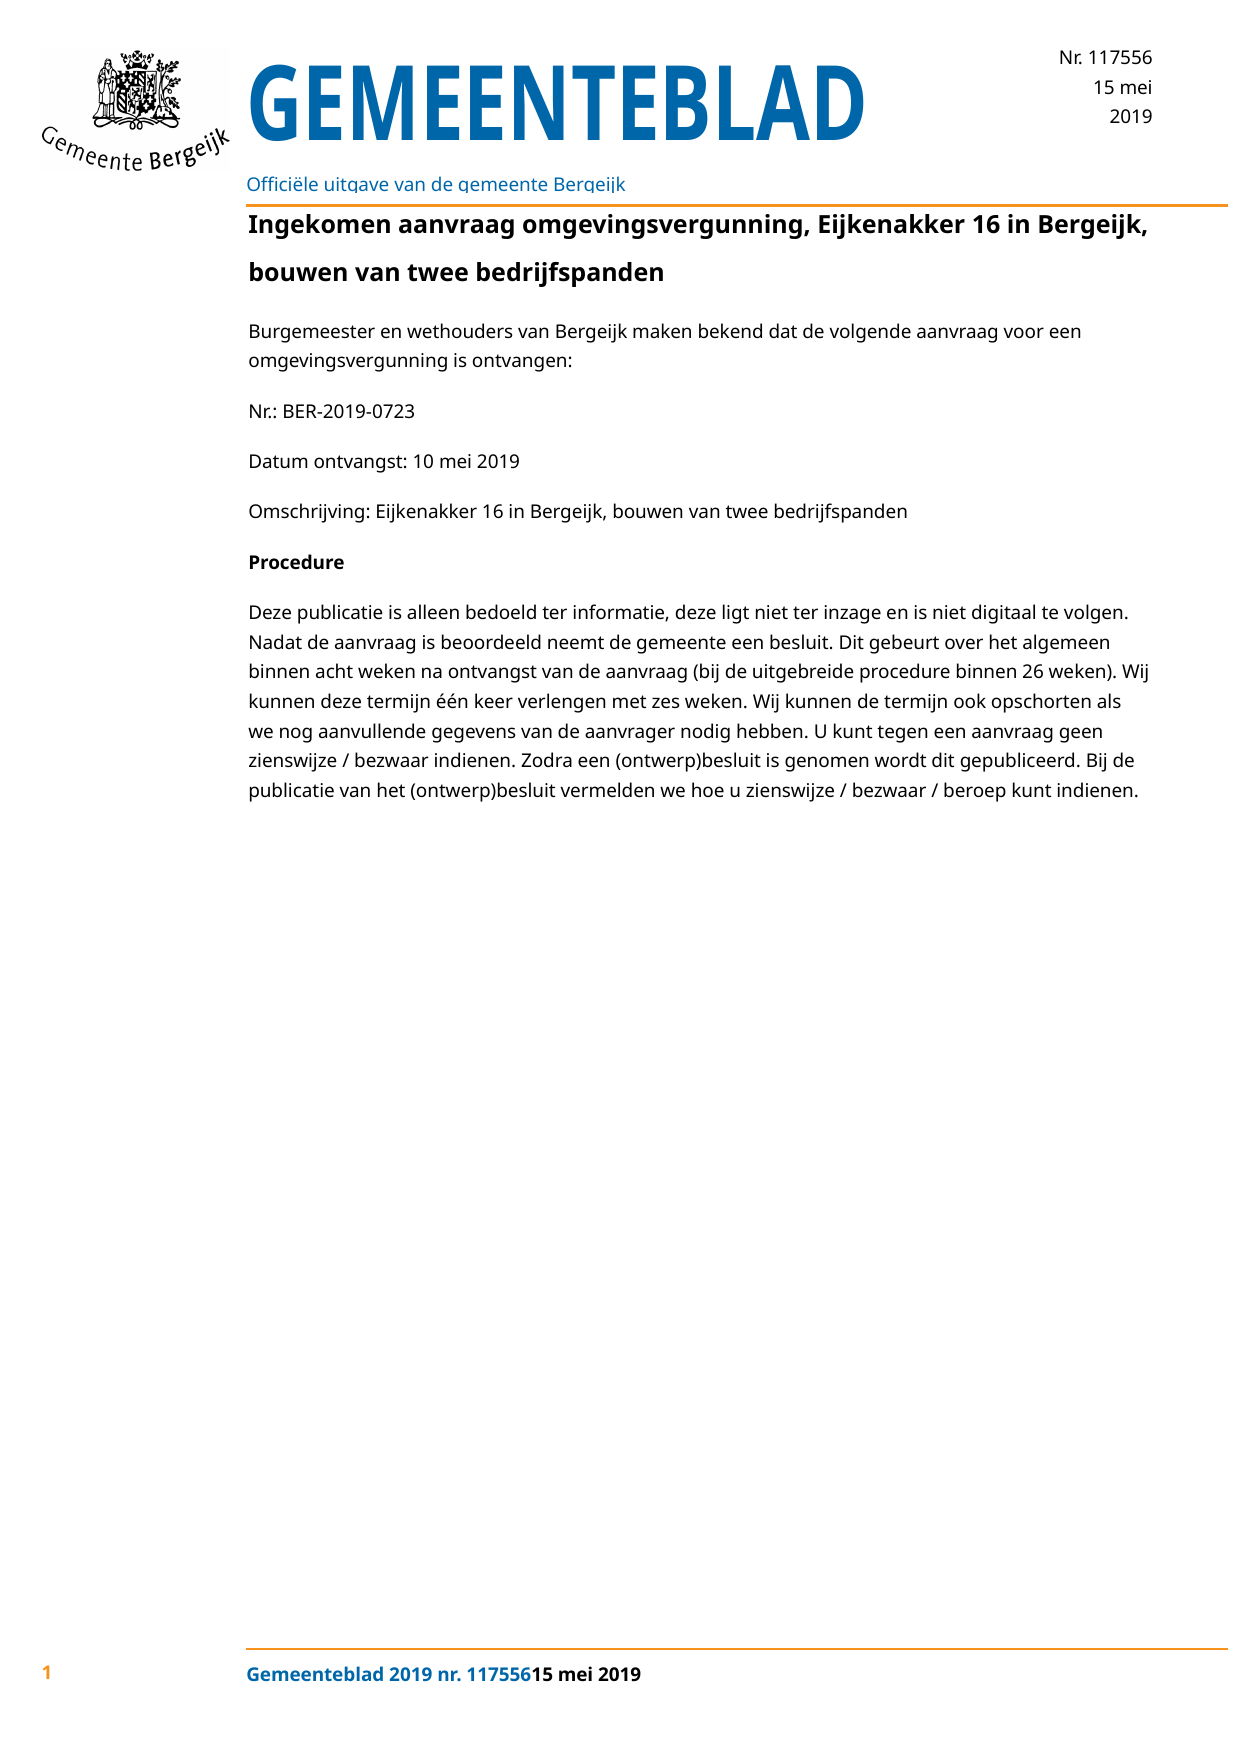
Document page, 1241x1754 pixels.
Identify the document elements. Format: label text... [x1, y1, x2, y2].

text Datum ontvangst: 10 mei 2019 [248, 448, 1152, 474]
text Deze publicatie is alleen bedoeld ter informatie, deze ligt niet ter inzage en is niet digitaal te volgen. Nadat de aanvraag is beoordeeld neemt de gemeente een besluit. Dit gebeurt over het algemeen binnen acht weken na ontvangst van de aanvraag (bij de uitgebreide procedure binnen 26 weken). Wij kunnen deze termijn één keer verlengen met zes weken. Wij kunnen de termijn ook opschorten als we nog aanvullende gegevens van de aanvrager nodig hebben. U kunt tegen een aanvraag geen zienswijze / bezwaar indienen. Zodra een (ontwerp)besluit is genomen wordt dit gepubliceerd. Bij de publicatie van het (ontwerp)besluit vermelden we hoe u zienswijze / bezwaar / beroep kunt indienen. [248, 599, 1152, 803]
text Nr.: BER-2019-0723 [248, 398, 1152, 424]
picture [41, 47, 231, 172]
text Procedure [248, 549, 1152, 575]
text Burgemeester en wethouders van Bergeijk maken bekend dat de volgende aanvraag voor een omgevingsvergunning is ontvangen: [248, 318, 1152, 373]
text Ingekomen aanvraag omgevingsvergunning, Eijkenakker 16 in Bergeijk, bouwen van twee bedrijfspanden [248, 207, 1152, 288]
text Omschrijving: Eijkenakker 16 in Bergeijk, bouwen van twee bedrijfspanden [248, 499, 1152, 524]
